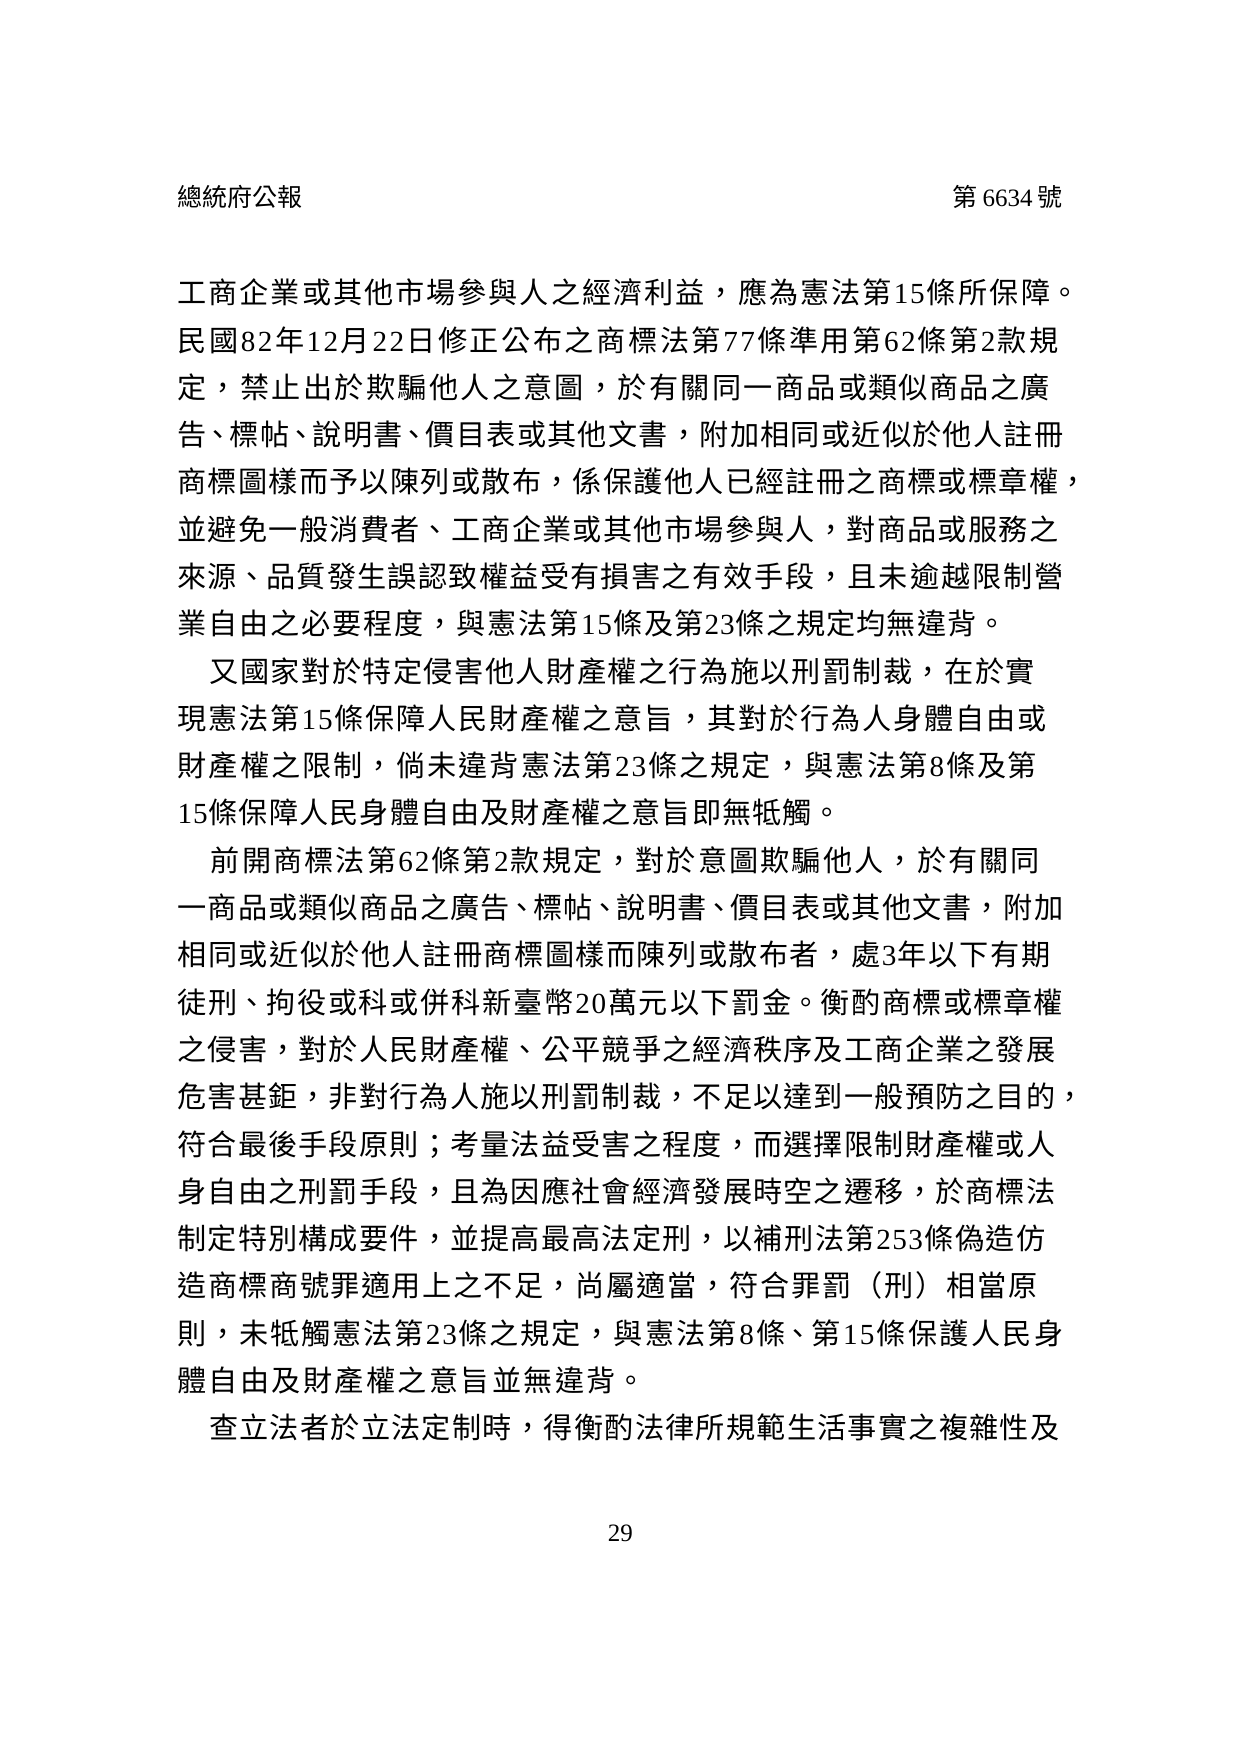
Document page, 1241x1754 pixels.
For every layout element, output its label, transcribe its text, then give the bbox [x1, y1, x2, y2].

text 又國家對於特定侵害他人財產權之行為施以刑罰制裁，在於實現憲法第15條保障人民財產權之意旨，其對於行為人身體自由或財產權之限制，倘未違背憲法第23條之規定，與憲法第8條及第15條保障人民身體自由及財產權之意旨即無牴觸。 [177, 644, 1063, 833]
text 商標或標章權之註冊取得與保護，具有揭示商品或服務之來源、品質等重要交易訊息，以維護市場之公平競爭，進而保障消費者、工商企業或其他市場參與人之經濟利益，應為憲法第15條所保障。民國82年12月22日修正公布之商標法第77條準用第62條第2款規定，禁止出於欺騙他人之意圖，於有關同一商品或類似商品之廣告、標帖、說明書、價目表或其他文書，附加相同或近似於他人註冊商標圖樣而予以陳列或散布，係保護他人已經註冊之商標或標章權，並避免一般消費者、工商企業或其他市場參與人，對商品或服務之來源、品質發生誤認致權益受有損害之有效手段，且未逾越限制營業自由之必要程度，與憲法第15條及第23條之規定均無違背。 [177, 266, 1063, 644]
text 查立法者於立法定制時，得衡酌法律所規範生活事實之複雜性及 [177, 1401, 1063, 1448]
text 前開商標法第62條第2款規定，對於意圖欺騙他人，於有關同一商品或類似商品之廣告、標帖、說明書、價目表或其他文書，附加相同或近似於他人註冊商標圖樣而陳列或散布者，處3年以下有期徒刑、拘役或科或併科新臺幣20萬元以下罰金。衡酌商標或標章權之侵害，對於人民財產權、公平競爭之經濟秩序及工商企業之發展危害甚鉅，非對行為人施以刑罰制裁，不足以達到一般預防之目的，符合最後手段原則；考量法益受害之程度，而選擇限制財產權或人身自由之刑罰手段，且為因應社會經濟發展時空之遷移，於商標法制定特別構成要件，並提高最高法定刑，以補刑法第253條偽造仿造商標商號罪適用上之不足，尚屬適當，符合罪罰（刑）相當原則，未牴觸憲法第23條之規定，與憲法第8條、第15條保護人民身體自由及財產權之意旨並無違背。 [177, 833, 1063, 1401]
